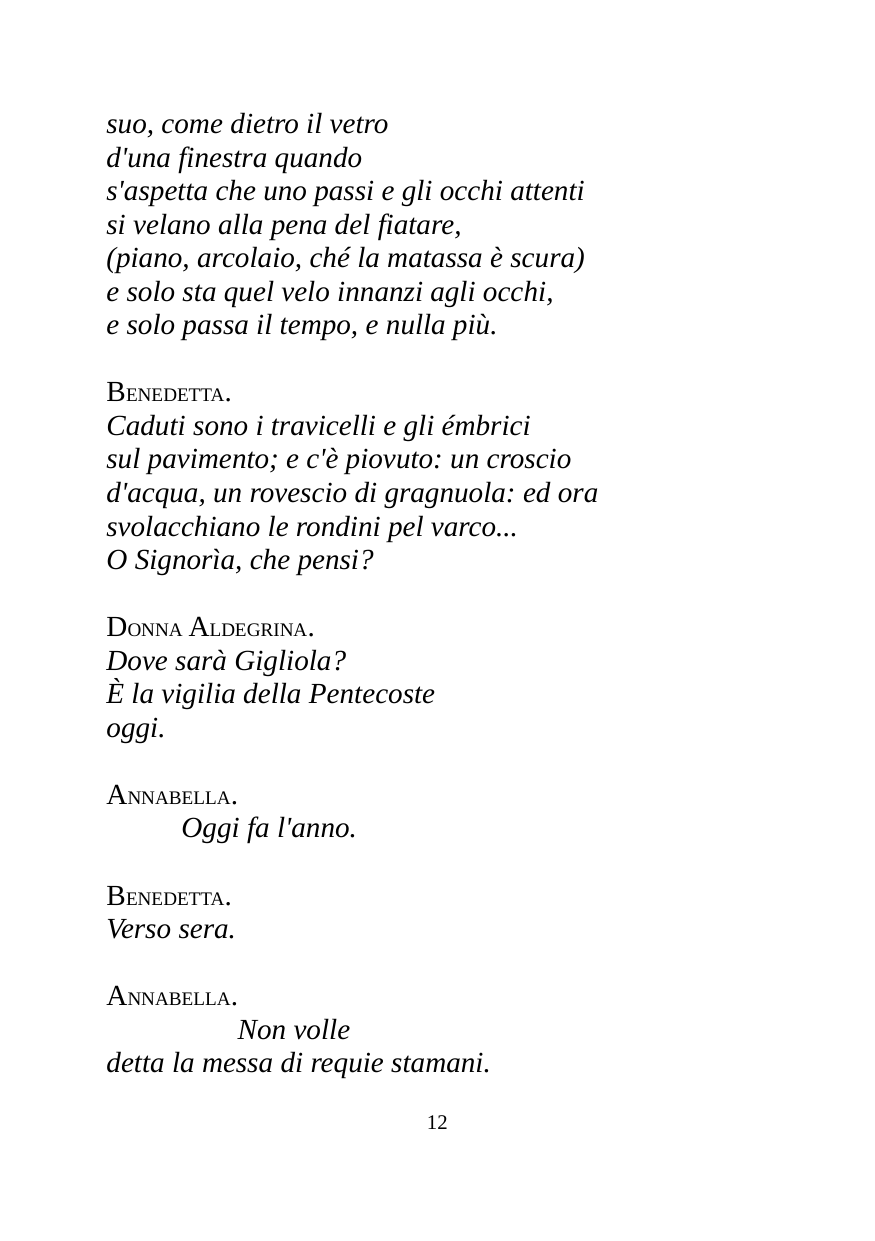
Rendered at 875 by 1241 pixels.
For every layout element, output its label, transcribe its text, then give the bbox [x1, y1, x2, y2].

text Annabella. [106, 978, 768, 1012]
text Donna Aldegrina. [106, 609, 768, 643]
text svolacchiano le rondini pel varco... [106, 509, 768, 542]
text È la vigilia della Pentecoste [106, 676, 768, 710]
text suo, come dietro il vetro [106, 106, 768, 140]
text oggi. [106, 710, 768, 743]
text Dove sarà Gigliola? [106, 643, 768, 676]
text e solo passa il tempo, e nulla più. [106, 307, 768, 341]
text d'una finestra quando [106, 140, 768, 173]
text si velano alla pena del fiatare, [106, 207, 768, 240]
text detta la messa di requie stamani. [106, 1045, 768, 1079]
text Benedetta. [106, 878, 768, 911]
text Oggi fa l'anno. [181, 811, 768, 844]
text Annabella. [106, 777, 768, 811]
text d'acqua, un rovescio di gragnuola: ed ora [106, 475, 768, 509]
text O Signorìa, che pensi? [106, 542, 768, 576]
text sul pavimento; e c'è piovuto: un croscio [106, 442, 768, 475]
text Verso sera. [106, 911, 768, 945]
text s'aspetta che uno passi e gli occhi attenti [106, 173, 768, 207]
text (piano, arcolaio, ché la matassa è scura) [106, 240, 768, 274]
text Non volle [237, 1012, 768, 1045]
text Benedetta. [106, 374, 768, 408]
text Caduti sono i travicelli e gli émbrici [106, 408, 768, 442]
text e solo sta quel velo innanzi agli occhi, [106, 274, 768, 307]
